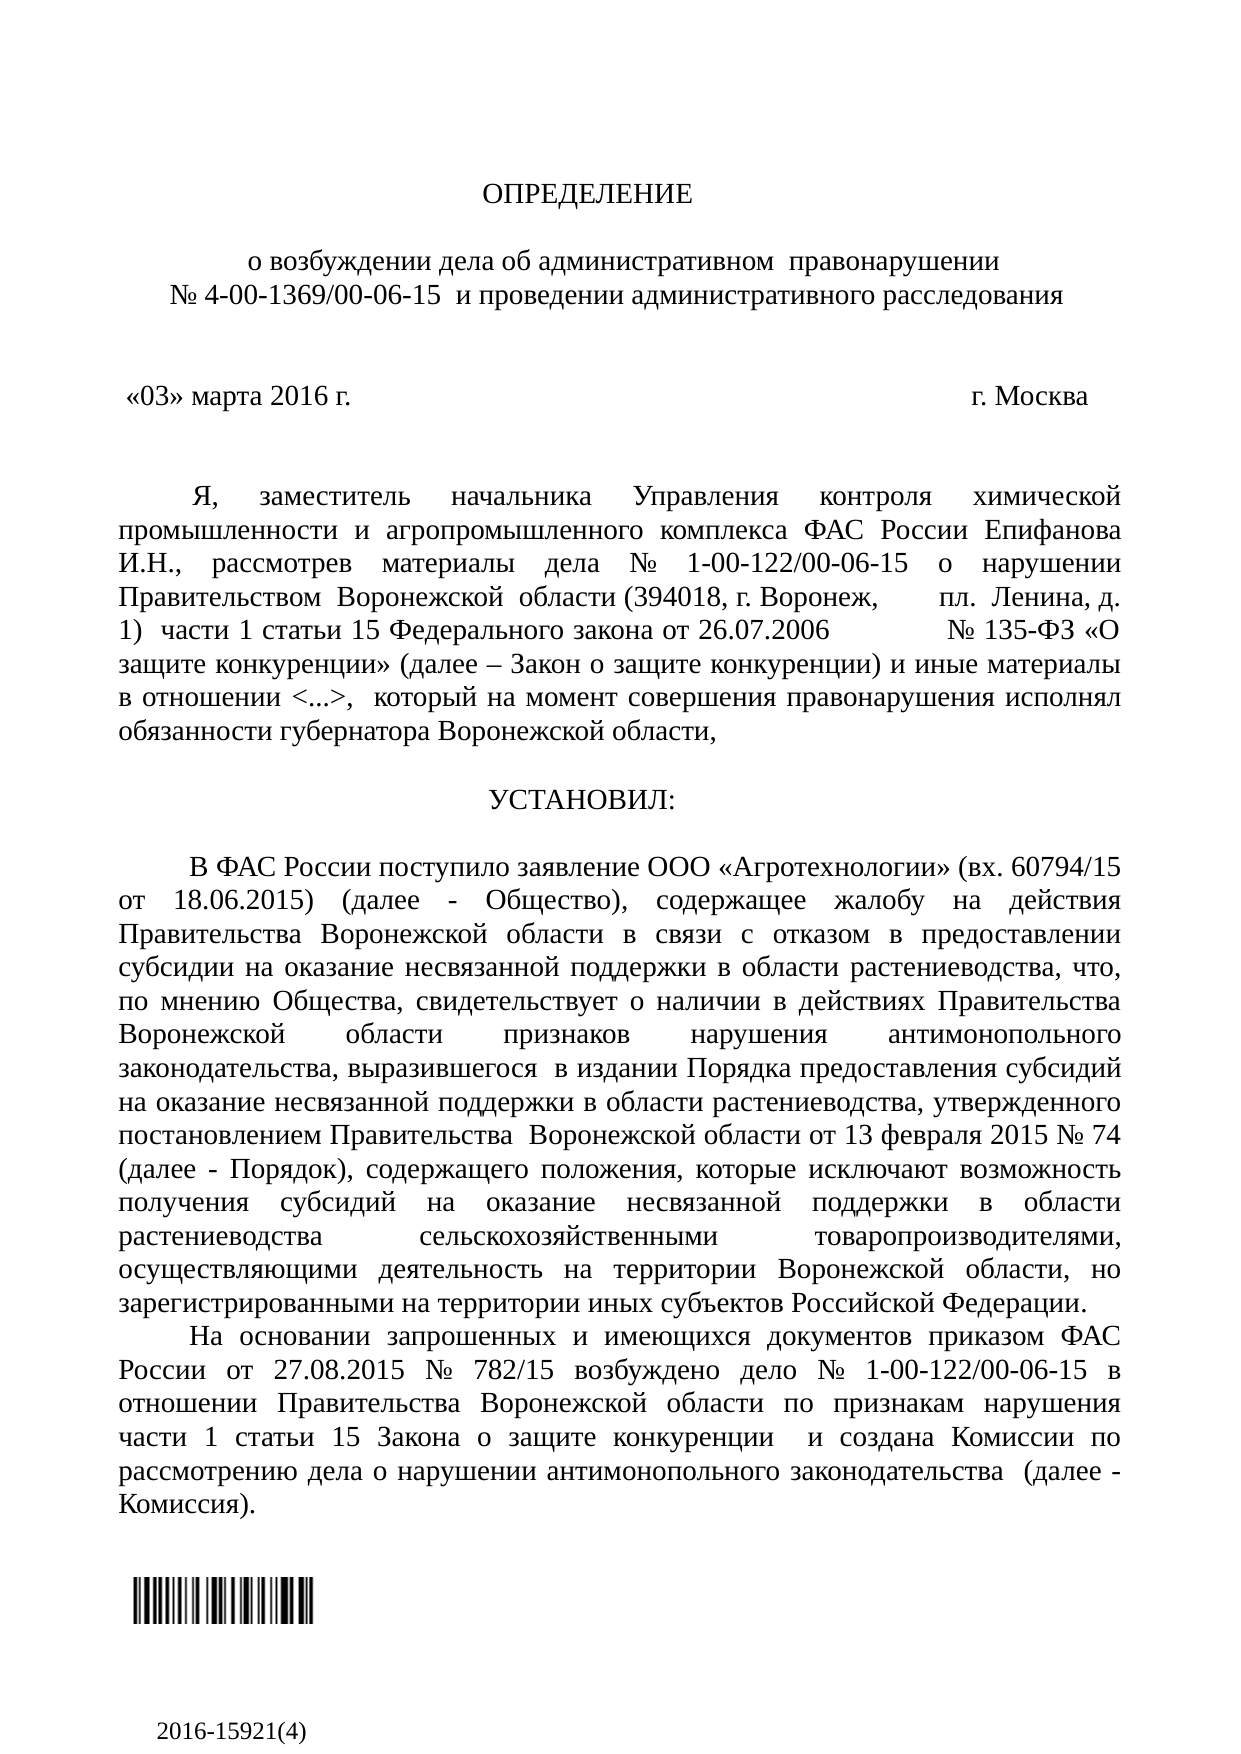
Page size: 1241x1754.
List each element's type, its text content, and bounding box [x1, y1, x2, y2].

text В ФАС России поступило заявление ООО «Агротехнологии» (вх. 60794/15 от 18.06.2015) (далее - Общество), содержащее жалобу на действия Правительства Воронежской области в связи с отказом в предоставлении субсидии на оказание несвязанной поддержки в области растениеводства, что, по мнению Общества, свидетельствует о наличии в действиях Правительства Воронежской области признаков нарушения антимонопольного законодательства, выразившегося в издании Порядка предоставления субсидий на оказание несвязанной поддержки в области растениеводства, утвержденного постановлением Правительства Воронежской области от 13 февраля 2015 № 74 (далее - Порядок), содержащего положения, которые исключают возможность получения субсидий на оказание несвязанной поддержки в области растениеводства сельскохозяйственными товаропроизводителями, осуществляющими деятельность на территории Воронежской области, но зарегистрированными на территории иных субъектов Российской Федерации. [118, 849, 1122, 1318]
text УСТАНОВИЛ: [118, 782, 1046, 815]
text «03» марта 2016 г. г. Москва [118, 378, 1122, 411]
text На основании запрошенных и имеющихся документов приказом ФАС России от 27.08.2015 № 782/15 возбуждено дело № 1-00-122/00-06-15 в отношении Правительства Воронежской области по признакам нарушения части 1 статьи 15 Закона о защите конкуренции и создана Комиссии по рассмотрению дела о нарушении антимонопольного законодательства (далее - Комиссия). [118, 1318, 1122, 1520]
subtitle ОПРЕДЕЛЕНИЕ [118, 176, 1057, 210]
picture [118, 1577, 331, 1624]
text о возбуждении дела об административном правонарушении № 4-00-1369/00-06-15 и проведении административного расследования [118, 243, 1122, 311]
text Я, заместитель начальника Управления контроля химической промышленности и агропромышленного комплекса ФАС России Епифанова И.Н., рассмотрев материалы дела № 1-00-122/00-06-15 о нарушении Правительством Воронежской области (394018, г. Воронеж, пл. Ленина, д. 1) части 1 статьи 15 Федерального закона от 26.07.2006 № 135-ФЗ «О защите конкуренции» (далее – Закон о защите конкуренции) и иные материалы в отношении <...>, который на момент совершения правонарушения исполнял обязанности губернатора Воронежской области, [118, 478, 1122, 747]
